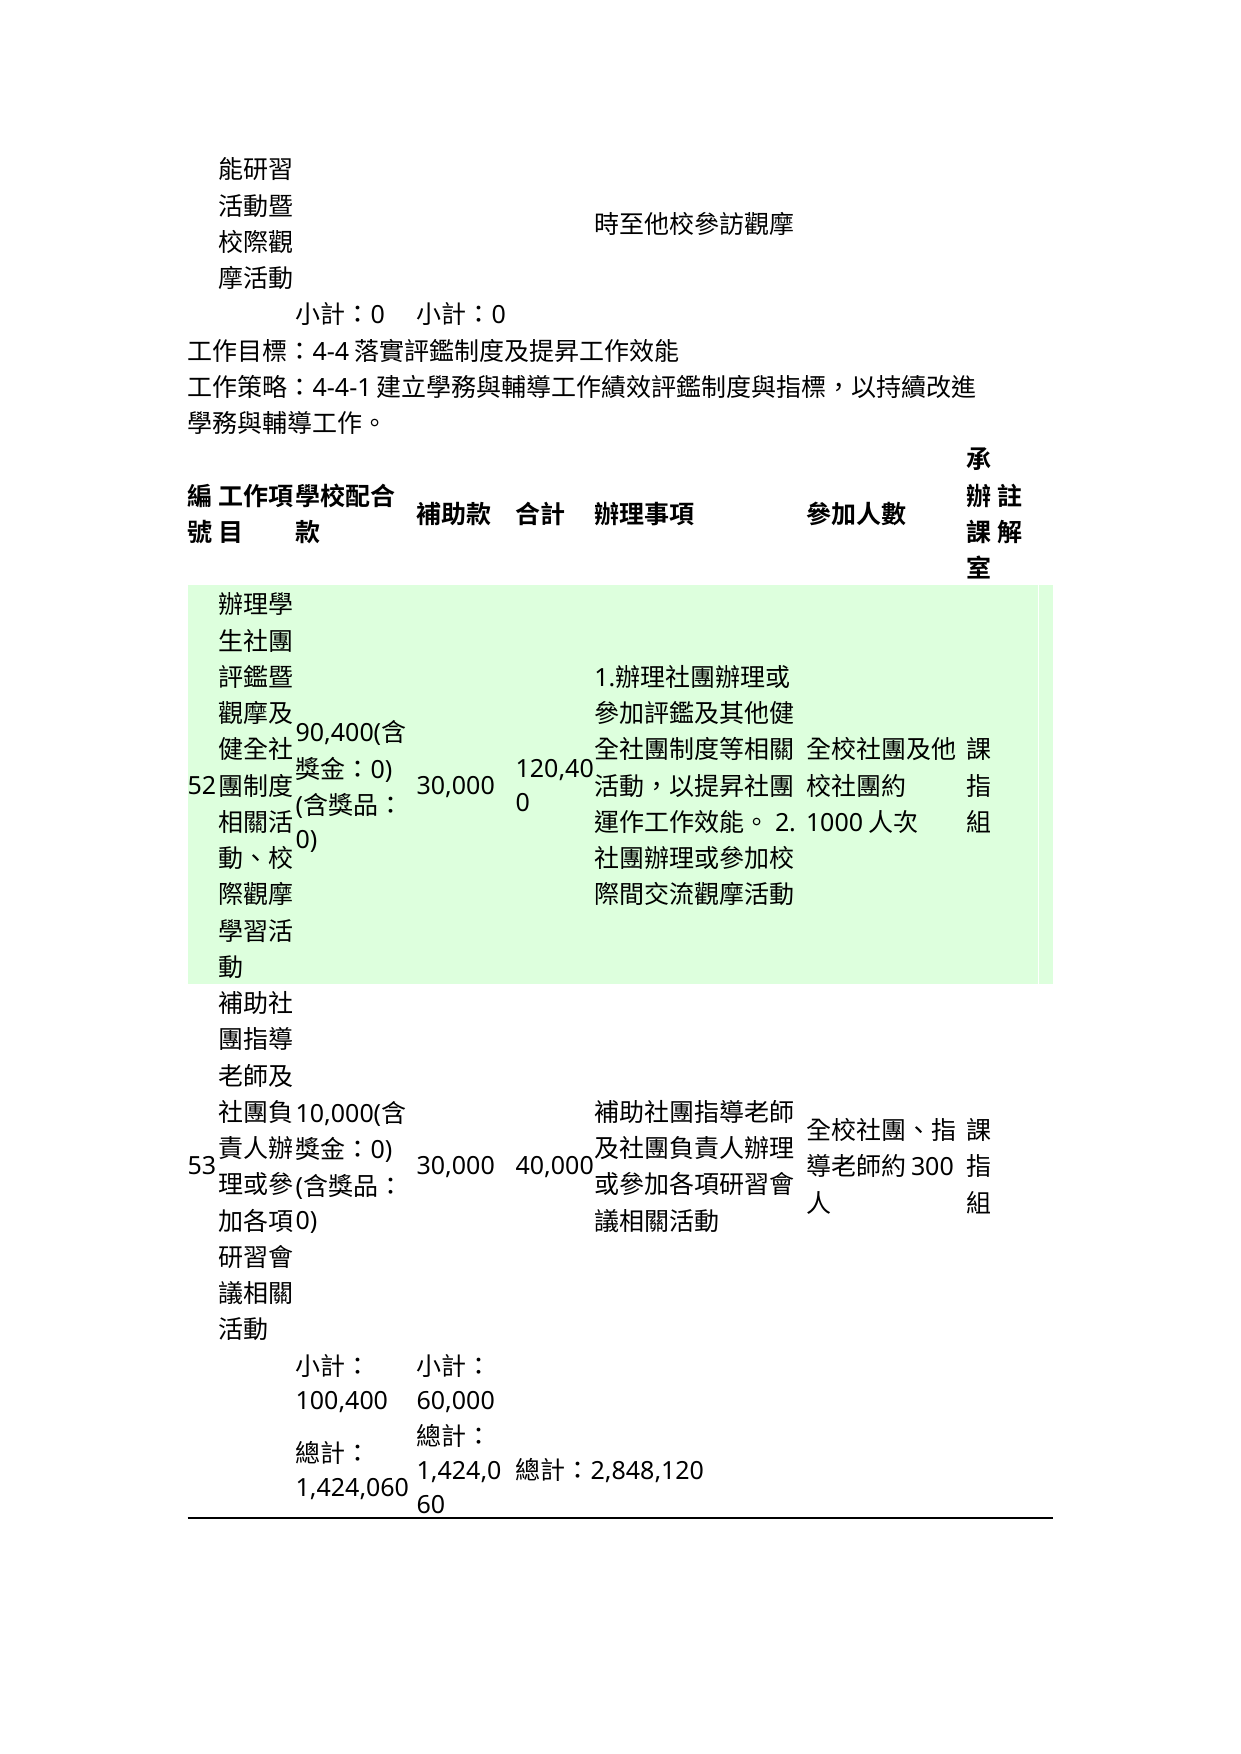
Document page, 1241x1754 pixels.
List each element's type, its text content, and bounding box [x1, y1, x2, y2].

table_cell [1026, 295, 1032, 331]
table_cell 總計：2,848,120 [515, 1417, 997, 1517]
table_cell [295, 150, 416, 295]
table_cell 合計 [515, 440, 594, 585]
table_cell 能研習活動暨校際觀摩活動 [218, 150, 295, 295]
table_cell [1026, 585, 1032, 984]
table_cell [1039, 368, 1045, 440]
table_cell 30,000 [416, 984, 515, 1346]
table_cell 參加人數 [806, 440, 966, 585]
table_cell [966, 331, 997, 367]
table_cell 學校配合款 [295, 440, 416, 585]
table_cell [1032, 150, 1038, 295]
table_cell 40,000 [515, 984, 594, 1346]
table_cell [1039, 150, 1045, 295]
table_cell [1026, 150, 1032, 295]
table_cell [188, 295, 295, 331]
table_cell [188, 1346, 295, 1417]
table_cell [1039, 1346, 1045, 1417]
table_cell [1039, 585, 1045, 984]
table_cell 53 [188, 984, 218, 1346]
table_cell [1032, 295, 1038, 331]
table_cell 1.辦理社團辦理或參加評鑑及其他健全社團制度等相關活動，以提昇社團運作工作效能。 2.社團辦理或參加校際間交流觀摩活動 [594, 585, 806, 984]
table_cell 補助社團指導老師及社團負責人辦理或參加各項研習會議相關活動 [218, 984, 295, 1346]
table_cell 小計：0 [416, 295, 515, 331]
table_cell [1045, 984, 1053, 1346]
table_cell 課指組 [966, 984, 997, 1346]
table_cell [1045, 585, 1053, 984]
table_cell [1026, 440, 1032, 585]
table_cell [997, 984, 1026, 1346]
table_cell [997, 1417, 1026, 1517]
table_cell 辦理學生社團評鑑暨觀摩及健全社團制度相關活動、校際觀摩學習活動 [218, 585, 295, 984]
table_cell 小計：0 [295, 295, 416, 331]
table_cell 全校社團及他校社團約1000人次 [806, 585, 966, 984]
table_cell [997, 585, 1026, 984]
table_cell [1045, 1417, 1053, 1517]
table_cell 工作策略：4-4-1建立學務與輔導工作績效評鑑制度與指標，以持續改進學務與輔導工作。 [188, 368, 997, 440]
table_cell [188, 1417, 295, 1517]
table_cell [997, 150, 1026, 295]
table_cell [1039, 1417, 1045, 1517]
table_cell [1045, 368, 1053, 440]
table_cell [1039, 295, 1045, 331]
table_cell [1026, 1417, 1032, 1517]
table_cell [188, 150, 218, 295]
table_cell [1045, 440, 1053, 585]
table_cell 52 [188, 585, 218, 984]
table_cell 總計：1,424,060 [295, 1417, 416, 1517]
table_cell [1032, 1417, 1038, 1517]
table_cell 小計：100,400 [295, 1346, 416, 1417]
table_cell 120,400 [515, 585, 594, 984]
table_cell [997, 1346, 1026, 1417]
table_cell [1032, 585, 1038, 984]
table_cell 30,000 [416, 585, 515, 984]
table_cell 90,400(含獎金：0)(含獎品：0) [295, 585, 416, 984]
table_cell [1039, 440, 1045, 585]
table_cell [1032, 368, 1038, 440]
table_cell 22,000 [515, 150, 594, 295]
table_cell 工作目標：4-4落實評鑑制度及提昇工作效能 [188, 331, 966, 367]
table_cell 小計：60,000 [416, 1346, 515, 1417]
table_cell [1026, 331, 1053, 367]
table_cell [416, 150, 515, 295]
table_cell 總計：1,424,060 [416, 1417, 515, 1517]
table_cell 補助社團指導老師及社團負責人辦理或參加各項研習會議相關活動 [594, 984, 806, 1346]
table_cell [1032, 440, 1038, 585]
table_cell [515, 295, 997, 331]
table_cell [997, 295, 1026, 331]
table_cell [997, 368, 1026, 440]
table_cell [1032, 1346, 1038, 1417]
table_cell 課指組 [966, 585, 997, 984]
table_cell [1026, 984, 1032, 1346]
table_cell 編號 [188, 440, 218, 585]
table_cell [806, 150, 966, 295]
table_cell 全校社團、指導老師約300人 [806, 984, 966, 1346]
table_cell [1032, 984, 1038, 1346]
table_cell [515, 1346, 997, 1417]
table_cell [997, 331, 1026, 367]
table_cell 工作項目 [218, 440, 295, 585]
table_cell [1045, 295, 1053, 331]
table_cell [1026, 1346, 1032, 1417]
table_cell [966, 150, 997, 295]
table_cell 註解 [997, 440, 1026, 585]
table_cell [1045, 150, 1053, 295]
table_cell 1.參加各項研討會，以達到教學相長之目的 2.辦理各項自評活動或不定時至他校參訪觀摩 [594, 150, 806, 295]
table_cell 10,000(含獎金：0)(含獎品：0) [295, 984, 416, 1346]
table_cell [1026, 368, 1032, 440]
table_cell [1039, 984, 1045, 1346]
table_cell 辦理事項 [594, 440, 806, 585]
table_cell 承辦課室 [966, 440, 997, 585]
table_cell 補助款 [416, 440, 515, 585]
table_cell [1045, 1346, 1053, 1417]
